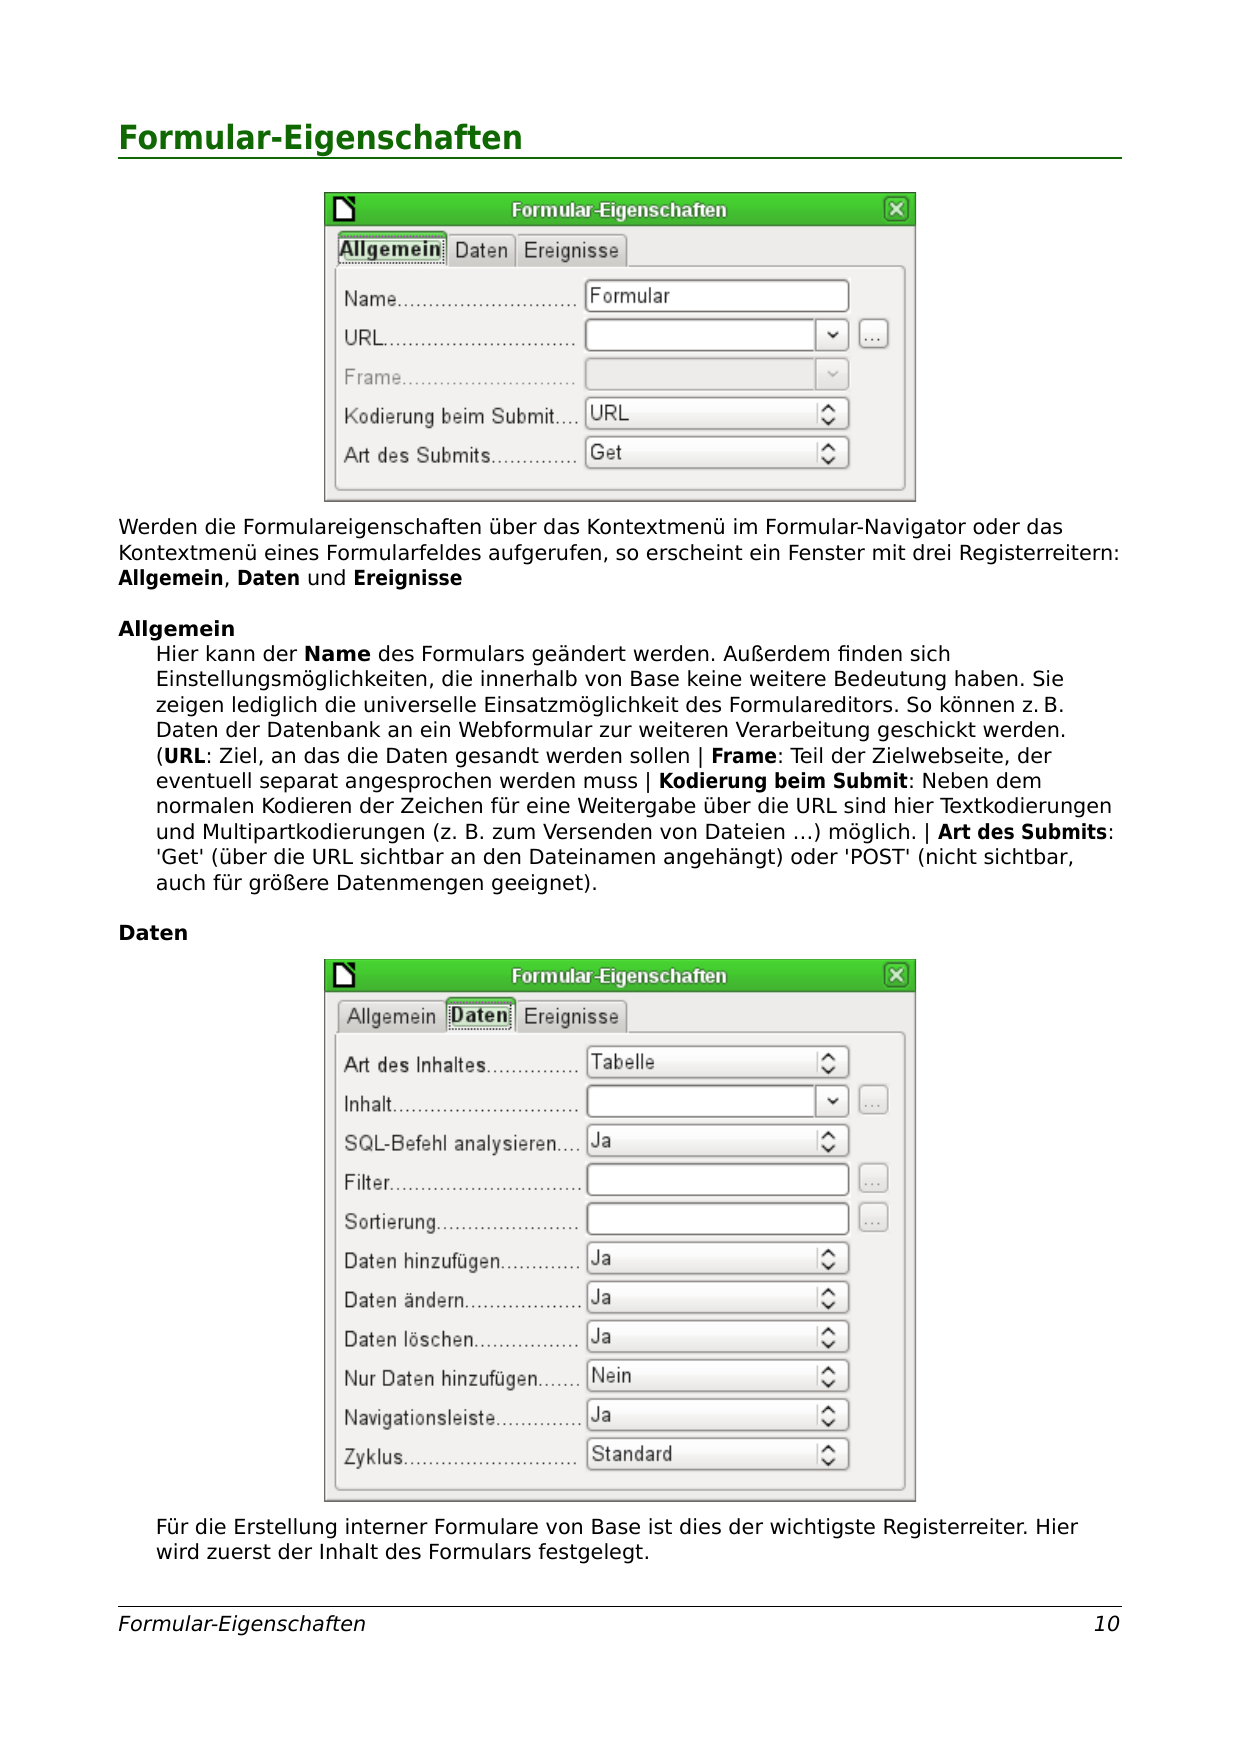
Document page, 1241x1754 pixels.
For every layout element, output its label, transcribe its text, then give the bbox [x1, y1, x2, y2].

picture [324, 959, 917, 1502]
list Daten [118, 921, 1122, 945]
text Für die Erstellung interner Formulare von Base ist dies der wichtigste Registerreiter. Hier wird zuerst der Inhalt des Formulars festgelegt. [156, 1515, 1122, 1564]
list Allgemein [118, 617, 1122, 641]
picture [324, 192, 917, 502]
subtitle Formular-Eigenschaften [118, 118, 1122, 157]
text Werden die Formulareigenschaften über das Kontextmenü im Formular-Navigator oder das Kontextmenü eines Formularfeldes aufgerufen, so erscheint ein Fenster mit drei Registerreitern: Allgemein, Daten und Ereignisse [118, 515, 1122, 590]
text Hier kann der Name des Formulars geändert werden. Außerdem finden sich Einstellungsmöglichkeiten, die innerhalb von Base keine weitere Bedeutung haben. Sie zeigen lediglich die universelle Einsatzmöglichkeit des Formulareditors. So können z. B. Daten der Datenbank an ein Webformular zur weiteren Verarbeitung geschickt werden. (URL: Ziel, an das die Daten gesandt werden sollen | Frame: Teil der Zielwebseite, der eventuell separat angesprochen werden muss | Kodierung beim Submit: Neben dem normalen Kodieren der Zeichen für eine Weitergabe über die URL sind hier Textkodierungen und Multipartkodierungen (z. B. zum Versenden von Dateien …) möglich. | Art des Submits: 'Get' (über die URL sichtbar an den Dateinamen angehängt) oder 'POST' (nicht sichtbar, auch für größere Datenmengen geeignet). [156, 642, 1122, 895]
